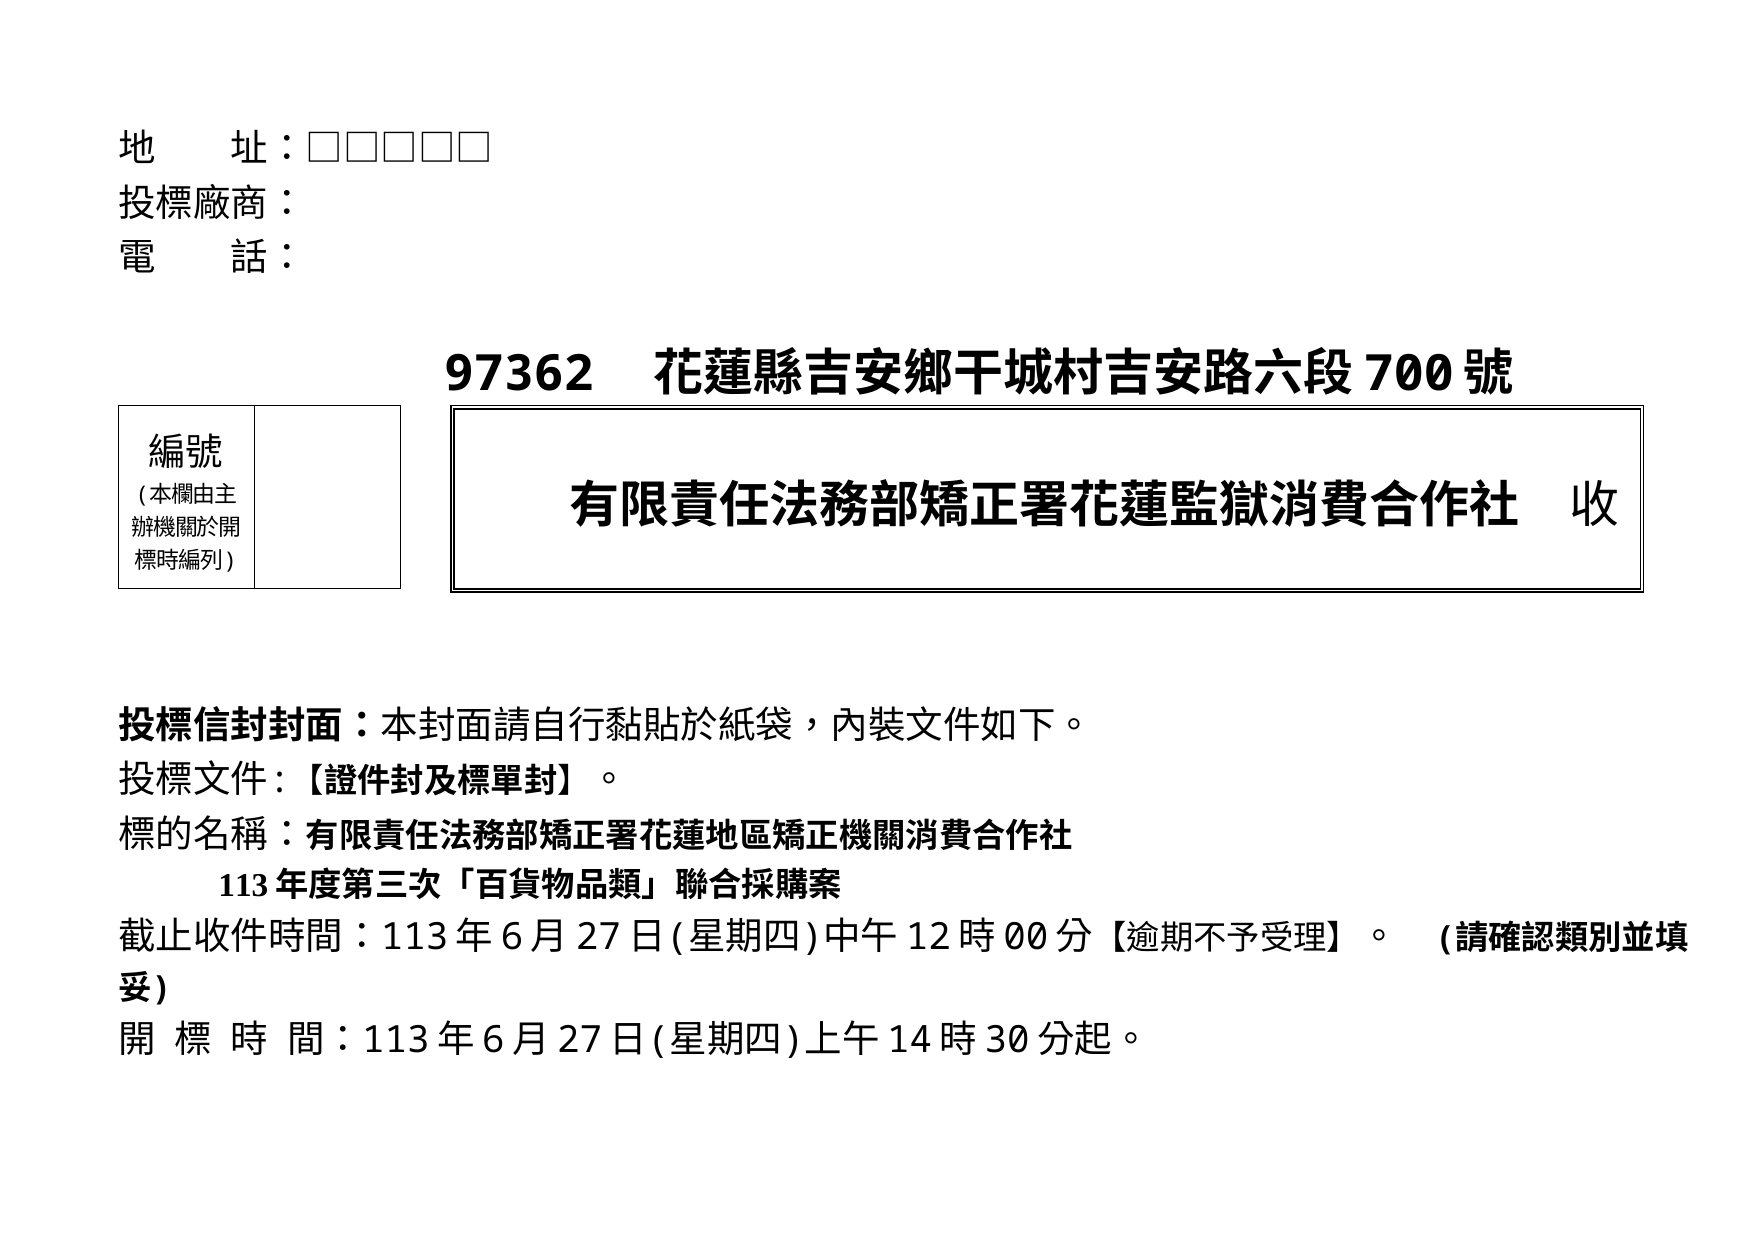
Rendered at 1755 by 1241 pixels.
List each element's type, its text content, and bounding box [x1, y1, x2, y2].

table_header [255, 406, 400, 588]
text 投標廠商： [118, 172, 1698, 227]
text 地 址：□□□□□ [118, 118, 1698, 172]
table_header 有限責任法務部矯正署花蓮監獄消費合作社 收 [455, 410, 1640, 588]
text 電 話： [118, 227, 1698, 281]
text 截止收件時間：113年6月27日(星期四)中午12時00分【逾期不予受理】。 (請確認類別並填妥) [118, 906, 1698, 1009]
table_header [401, 405, 450, 588]
text 標的名稱：有限責任法務部矯正署花蓮地區矯正機關消費合作社 [118, 803, 1698, 858]
text 97362 花蓮縣吉安鄉干城村吉安路六段700號 [118, 332, 1698, 405]
text 投標文件:【證件封及標單封】。 [118, 749, 1698, 803]
text 投標信封封面：本封面請自行黏貼於紙袋，內裝文件如下。 [118, 695, 1698, 749]
text 開 標 時 間：113年6月27日(星期四)上午14時30分起。 [118, 1009, 1698, 1063]
text 113年度第三次「百貨物品類」聯合採購案 [118, 858, 1698, 906]
table_header 編號 (本欄由主辦機關於開標時編列) [119, 406, 254, 588]
